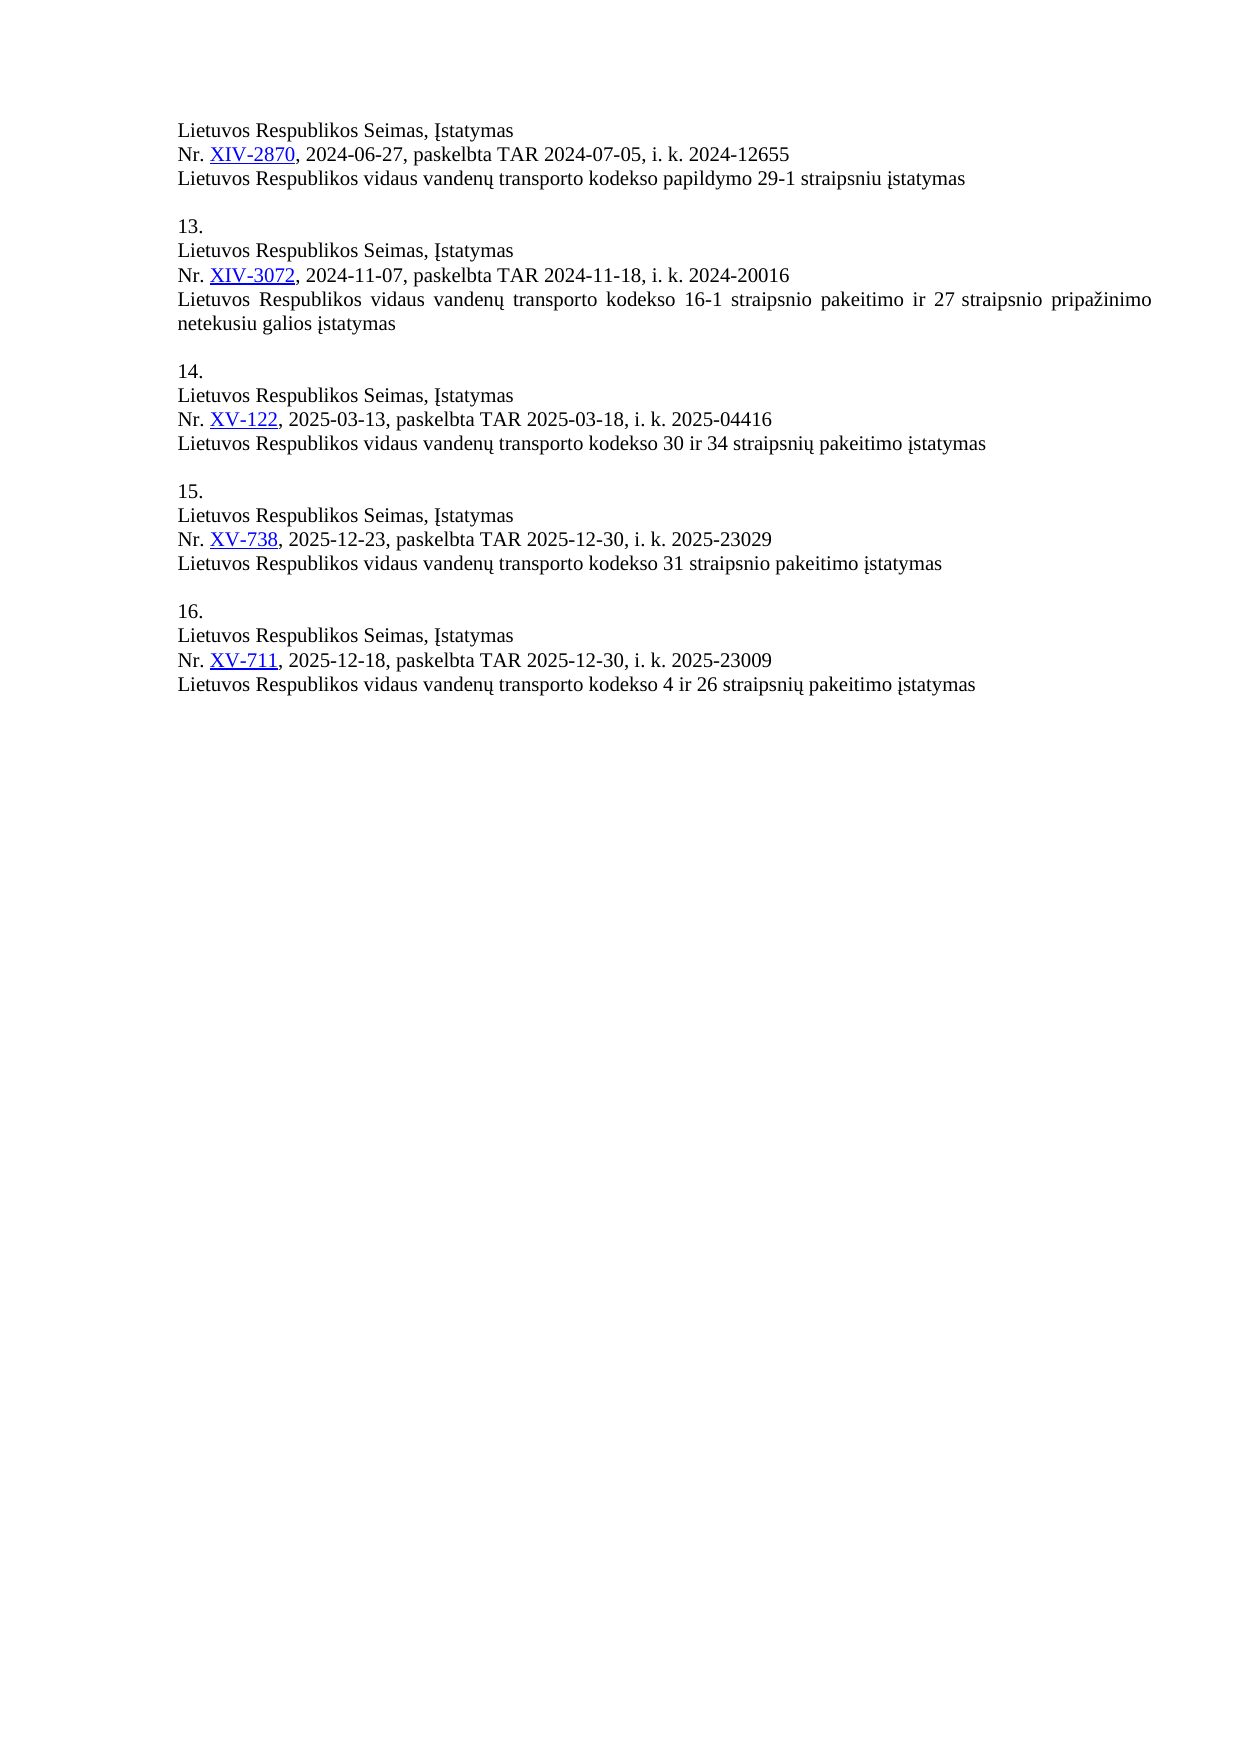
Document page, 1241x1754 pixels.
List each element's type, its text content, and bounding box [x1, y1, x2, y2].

text Lietuvos Respublikos Seimas, Įstatymas [177, 238, 1152, 262]
text Nr. XV-738, 2025-12-23, paskelbta TAR 2025-12-30, i. k. 2025-23029 [177, 527, 1152, 551]
text 14. [177, 359, 1152, 383]
text Lietuvos Respublikos vidaus vandenų transporto kodekso papildymo 29-1 straipsniu įstatymas [177, 166, 1152, 190]
text Lietuvos Respublikos vidaus vandenų transporto kodekso 4 ir 26 straipsnių pakeitimo įstatymas [177, 672, 1152, 696]
text Lietuvos Respublikos vidaus vandenų transporto kodekso 30 ir 34 straipsnių pakeitimo įstatymas [177, 431, 1152, 455]
text 15. [177, 479, 1152, 503]
text Lietuvos Respublikos Seimas, Įstatymas [177, 383, 1152, 407]
text Lietuvos Respublikos vidaus vandenų transporto kodekso 16-1 straipsnio pakeitimo ir 27 straipsnio pripažinimo netekusiu galios įstatymas [177, 287, 1152, 335]
text Lietuvos Respublikos Seimas, Įstatymas [177, 623, 1152, 647]
text Nr. XV-711, 2025-12-18, paskelbta TAR 2025-12-30, i. k. 2025-23009 [177, 647, 1152, 672]
text Nr. XIV-2870, 2024-06-27, paskelbta TAR 2024-07-05, i. k. 2024-12655 [177, 142, 1152, 166]
text 16. [177, 599, 1152, 623]
text Nr. XIV-3072, 2024-11-07, paskelbta TAR 2024-11-18, i. k. 2024-20016 [177, 262, 1152, 287]
text 13. [177, 214, 1152, 238]
text Nr. XV-122, 2025-03-13, paskelbta TAR 2025-03-18, i. k. 2025-04416 [177, 407, 1152, 431]
text Lietuvos Respublikos Seimas, Įstatymas [177, 118, 1152, 142]
text Lietuvos Respublikos Seimas, Įstatymas [177, 503, 1152, 527]
text Lietuvos Respublikos vidaus vandenų transporto kodekso 31 straipsnio pakeitimo įstatymas [177, 551, 1152, 575]
